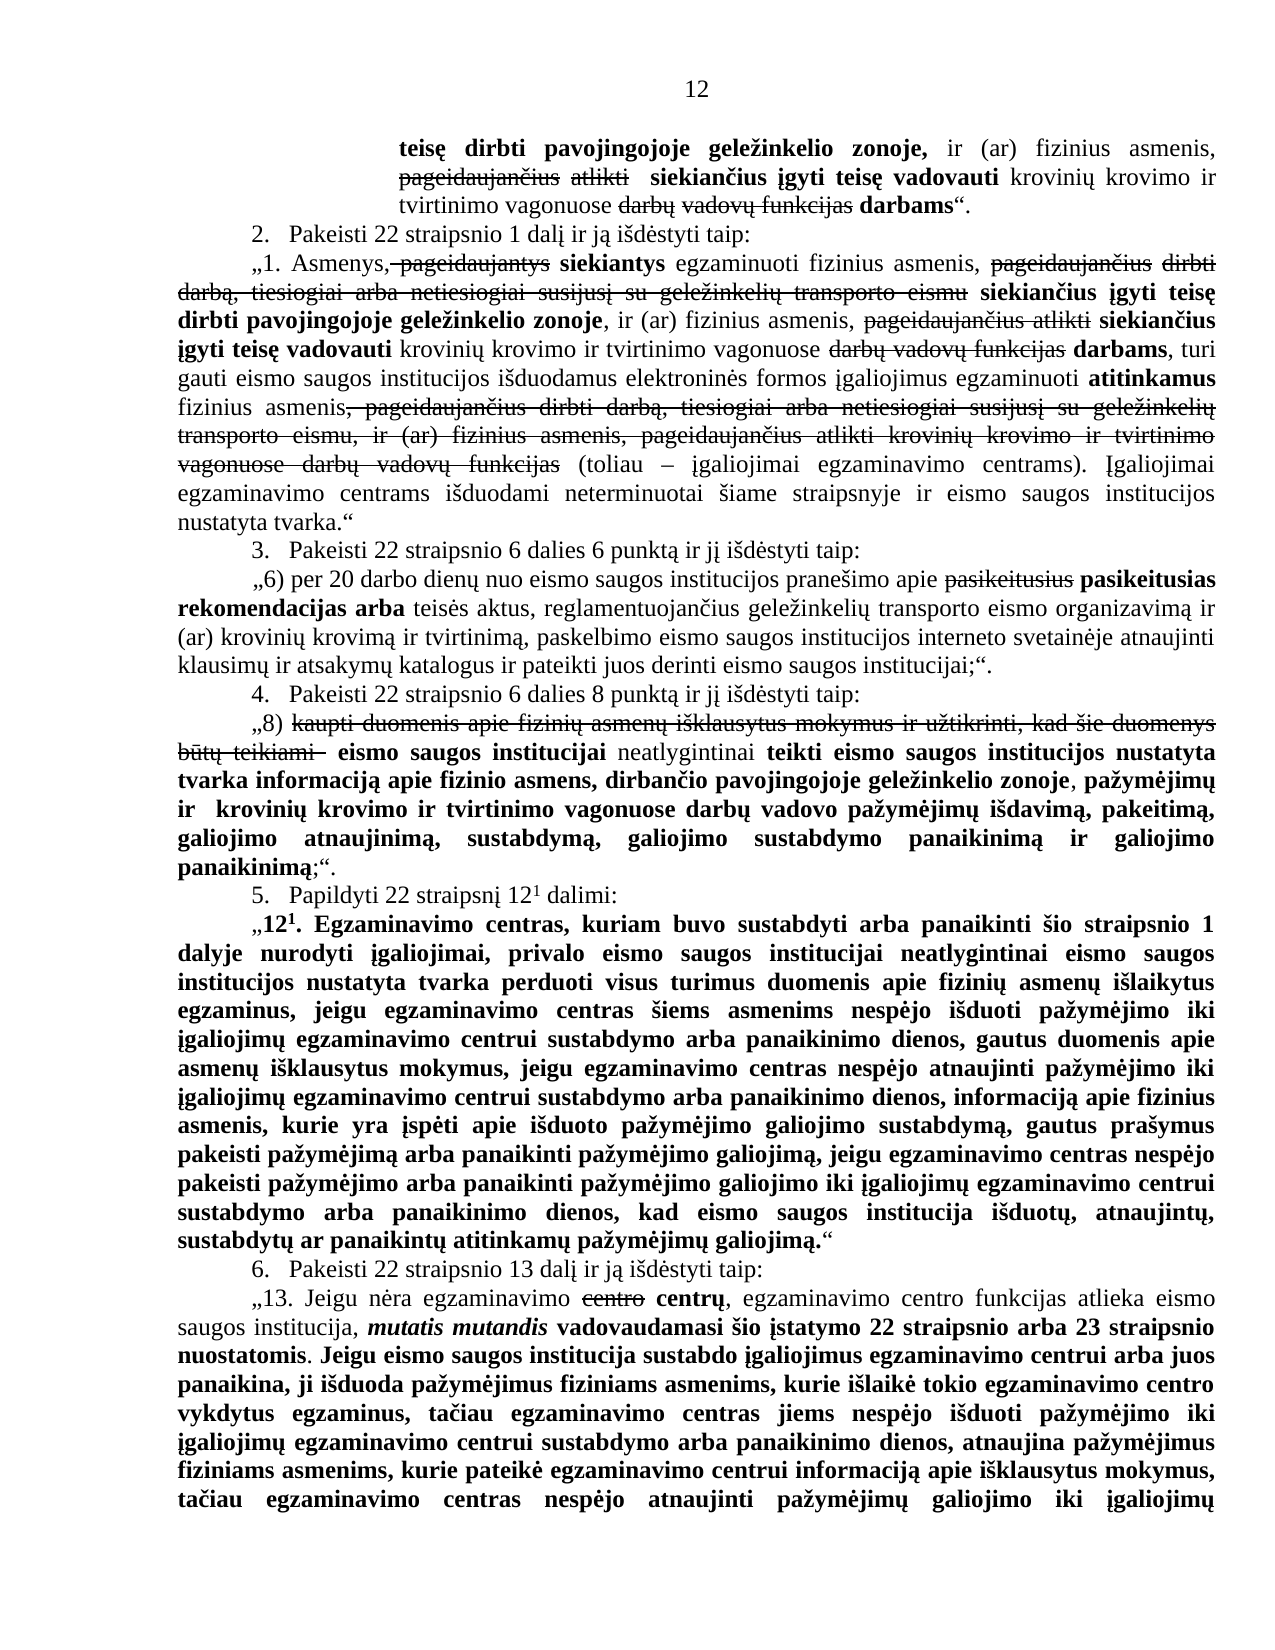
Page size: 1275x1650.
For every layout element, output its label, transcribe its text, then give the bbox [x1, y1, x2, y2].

text „1. Asmenys, pageidaujantys siekiantys egzaminuoti fizinius asmenis, pageidaujančius dirbti darbą, tiesiogiai arba netiesiogiai susijusį su geležinkelių transporto eismu siekiančius įgyti teisę dirbti pavojingojoje geležinkelio zonoje, ir (ar) fizinius asmenis, pageidaujančius atlikti siekiančius įgyti teisę vadovauti krovinių krovimo ir tvirtinimo vagonuose darbų vadovų funkcijas darbams, turi gauti eismo saugos institucijos išduodamus elektroninės formos įgaliojimus egzaminuoti atitinkamus fizinius asmenis, pageidaujančius dirbti darbą, tiesiogiai arba netiesiogiai susijusį su geležinkelių transporto eismu, ir (ar) fizinius asmenis, pageidaujančius atlikti krovinių krovimo ir tvirtinimo vagonuose darbų vadovų funkcijas (toliau – įgaliojimai egzaminavimo centrams). Įgaliojimai egzaminavimo centrams išduodami neterminuotai šiame straipsnyje ir eismo saugos institucijos nustatyta tvarka.“ [177, 248, 1216, 535]
text 3. Pakeisti 22 straipsnio 6 dalies 6 punktą ir jį išdėstyti taip: [251, 535, 1216, 564]
text „13. Jeigu nėra egzaminavimo centro centrų, egzaminavimo centro funkcijas atlieka eismo saugos institucija, mutatis mutandis vadovaudamasi šio įstatymo 22 straipsnio arba 23 straipsnio nuostatomis. Jeigu eismo saugos institucija sustabdo įgaliojimus egzaminavimo centrui arba juos panaikina, ji išduoda pažymėjimus fiziniams asmenims, kurie išlaikė tokio egzaminavimo centro vykdytus egzaminus, tačiau egzaminavimo centras jiems nespėjo išduoti pažymėjimo iki įgaliojimų egzaminavimo centrui sustabdymo arba panaikinimo dienos, atnaujina pažymėjimus fiziniams asmenims, kurie pateikė egzaminavimo centrui informaciją apie išklausytus mokymus, tačiau egzaminavimo centras nespėjo atnaujinti pažymėjimų galiojimo iki įgaliojimų [177, 1283, 1216, 1513]
text „121. Egzaminavimo centras, kuriam buvo sustabdyti arba panaikinti šio straipsnio 1 dalyje nurodyti įgaliojimai, privalo eismo saugos institucijai neatlygintinai eismo saugos institucijos nustatyta tvarka perduoti visus turimus duomenis apie fizinių asmenų išlaikytus egzaminus, jeigu egzaminavimo centras šiems asmenims nespėjo išduoti pažymėjimo iki įgaliojimų egzaminavimo centrui sustabdymo arba panaikinimo dienos, gautus duomenis apie asmenų išklausytus mokymus, jeigu egzaminavimo centras nespėjo atnaujinti pažymėjimo iki įgaliojimų egzaminavimo centrui sustabdymo arba panaikinimo dienos, informaciją apie fizinius asmenis, kurie yra įspėti apie išduoto pažymėjimo galiojimo sustabdymą, gautus prašymus pakeisti pažymėjimą arba panaikinti pažymėjimo galiojimą, jeigu egzaminavimo centras nespėjo pakeisti pažymėjimo arba panaikinti pažymėjimo galiojimo iki įgaliojimų egzaminavimo centrui sustabdymo arba panaikinimo dienos, kad eismo saugos institucija išduotų, atnaujintų, sustabdytų ar panaikintų atitinkamų pažymėjimų galiojimą.“ [177, 909, 1216, 1254]
text 6. Pakeisti 22 straipsnio 13 dalį ir ją išdėstyti taip: [251, 1254, 1216, 1283]
text 5. Papildyti 22 straipsnį 121 dalimi: [251, 880, 1216, 909]
text „6) per 20 darbo dienų nuo eismo saugos institucijos pranešimo apie pasikeitusius pasikeitusias rekomendacijas arba teisės aktus, reglamentuojančius geležinkelių transporto eismo organizavimą ir (ar) krovinių krovimą ir tvirtinimą, paskelbimo eismo saugos institucijos interneto svetainėje atnaujinti klausimų ir atsakymų katalogus ir pateikti juos derinti eismo saugos institucijai;“. [177, 564, 1216, 679]
text 2. Pakeisti 22 straipsnio 1 dalį ir ją išdėstyti taip: [251, 219, 1216, 248]
text 4. Pakeisti 22 straipsnio 6 dalies 8 punktą ir jį išdėstyti taip: [251, 679, 1216, 708]
text teisę dirbti pavojingojoje geležinkelio zonoje, ir (ar) fizinius asmenis, pageidaujančius atlikti siekiančius įgyti teisę vadovauti krovinių krovimo ir tvirtinimo vagonuose darbų vadovų funkcijas darbams“. [251, 133, 1216, 219]
text „8) kaupti duomenis apie fizinių asmenų išklausytus mokymus ir užtikrinti, kad šie duomenys būtų teikiami eismo saugos institucijai neatlygintinai teikti eismo saugos institucijos nustatyta tvarka informaciją apie fizinio asmens, dirbančio pavojingojoje geležinkelio zonoje, pažymėjimų ir krovinių krovimo ir tvirtinimo vagonuose darbų vadovo pažymėjimų išdavimą, pakeitimą, galiojimo atnaujinimą, sustabdymą, galiojimo sustabdymo panaikinimą ir galiojimo panaikinimą;“. [177, 708, 1216, 880]
